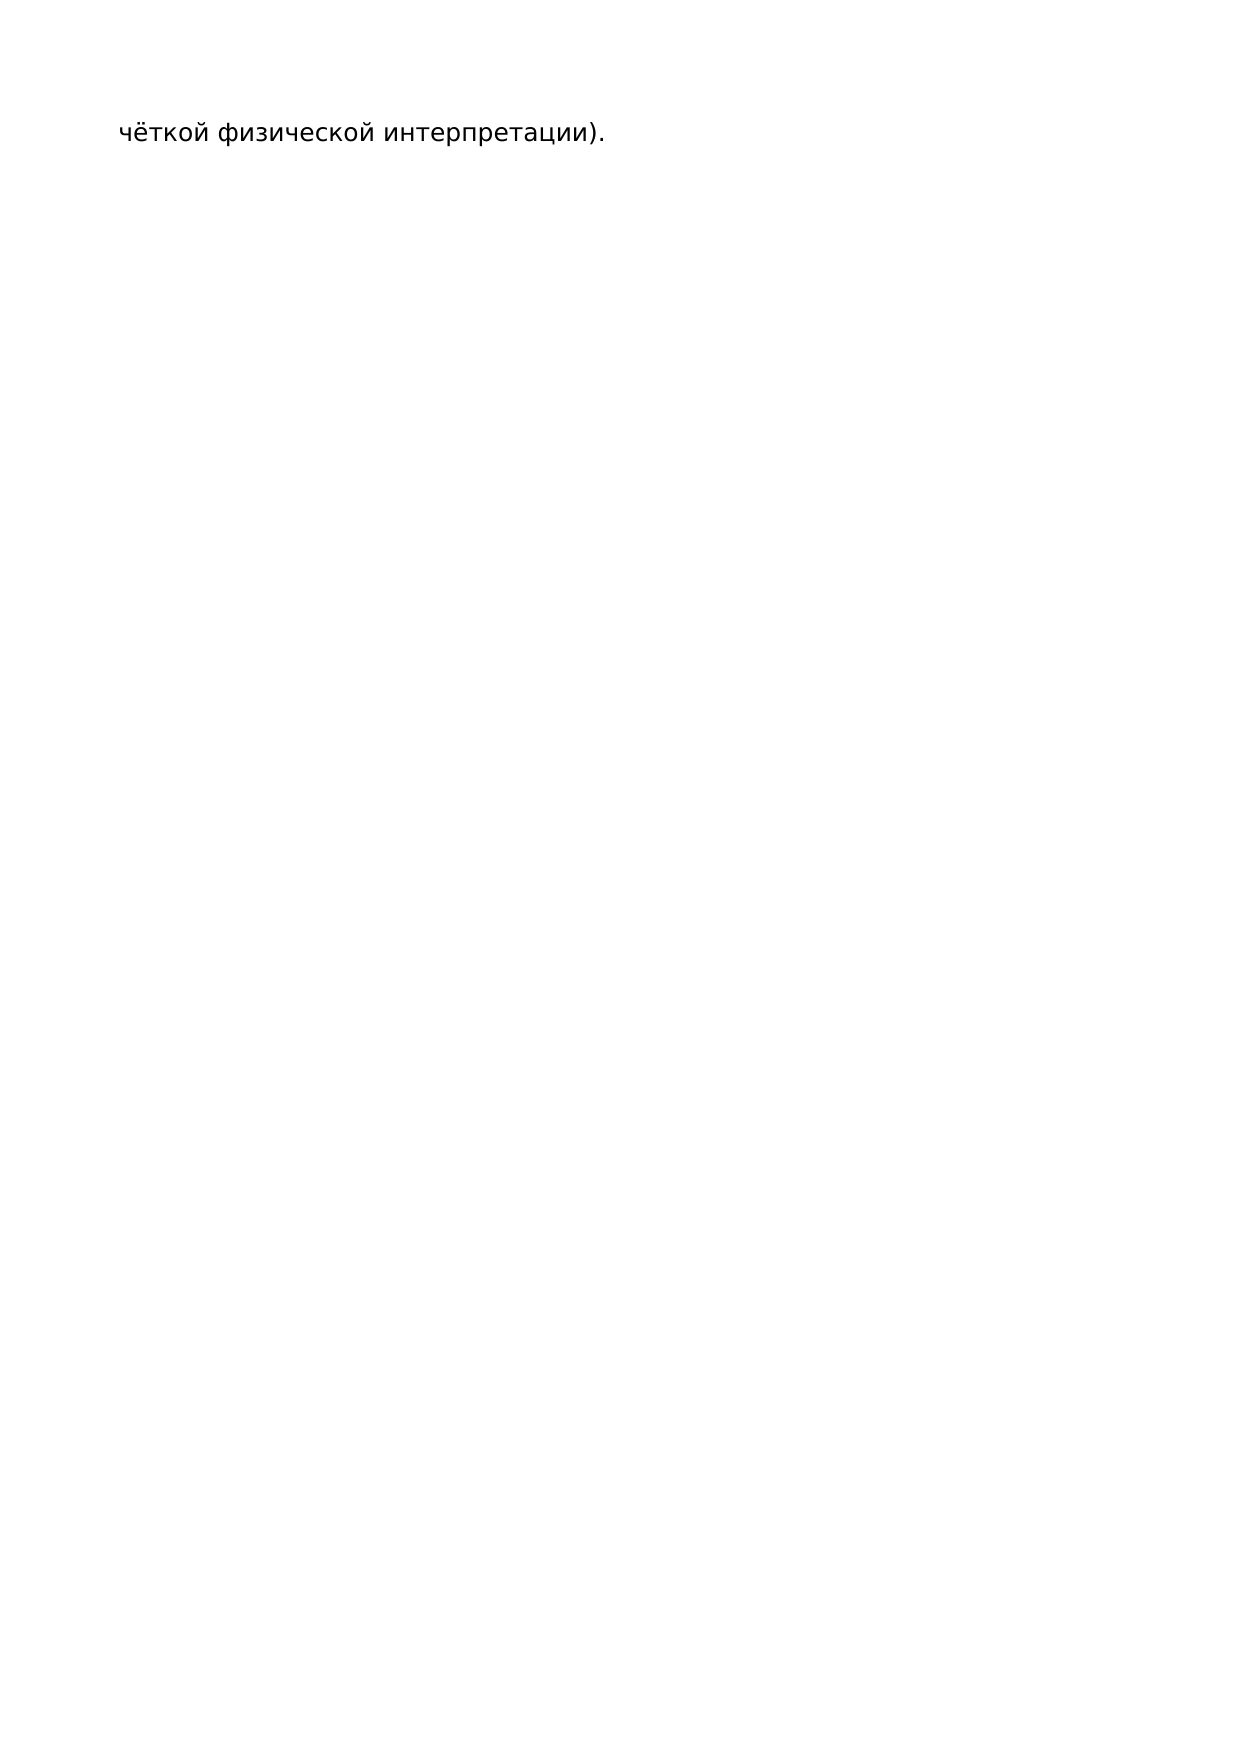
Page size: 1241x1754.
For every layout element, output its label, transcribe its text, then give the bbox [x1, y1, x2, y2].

text чёткой физической интерпретации). [118, 118, 1122, 147]
